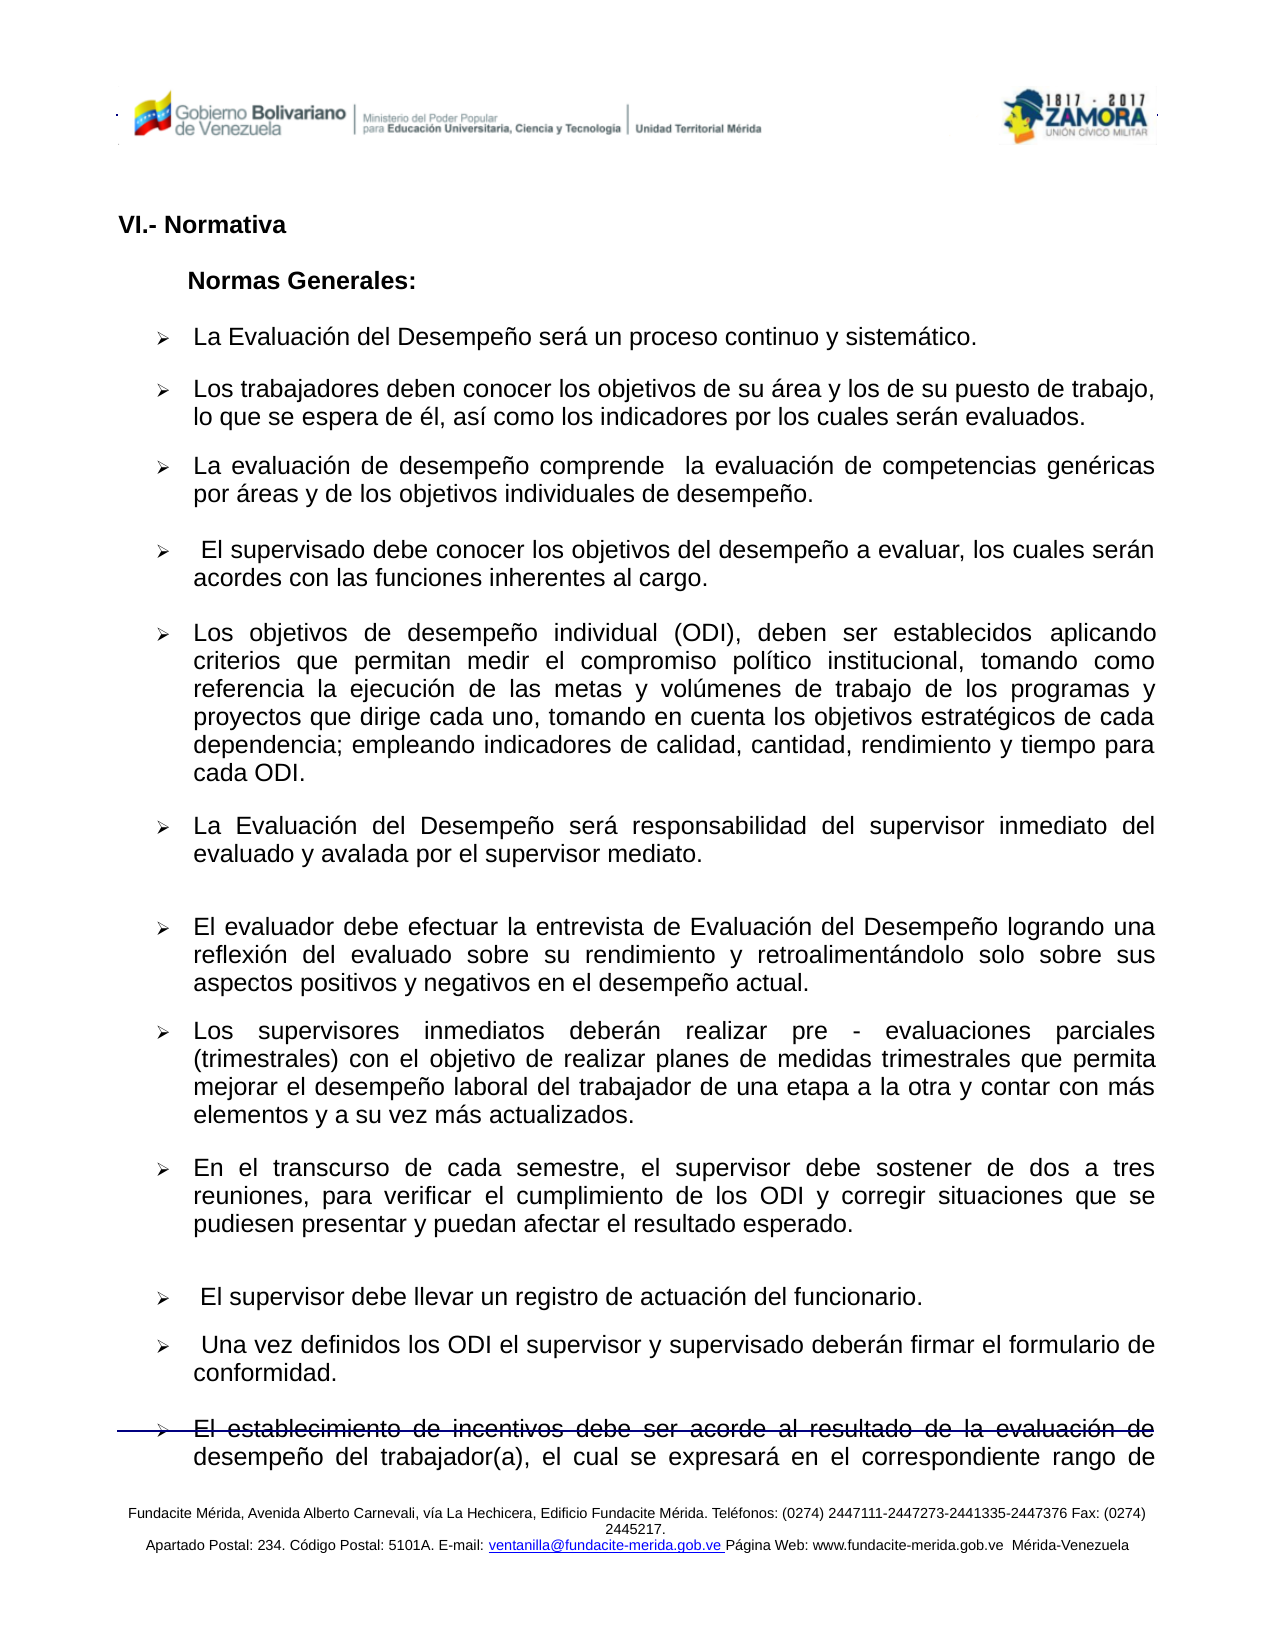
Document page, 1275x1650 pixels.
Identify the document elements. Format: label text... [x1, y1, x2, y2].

picture [118, 86, 1157, 145]
list En el transcurso de cada semestre, el supervisor debe sostener de dos a tres reuniones, para verificar el cumplimiento de los ODI y corregir situaciones que se pudiesen presentar y puedan afectar el resultado esperado. [156, 1154, 1157, 1237]
list Los objetivos de desempeño individual (ODI), deben ser establecidos aplicando criterios que permitan medir el compromiso político institucional, tomando como referencia la ejecución de las metas y volúmenes de trabajo de los programas y proyectos que dirige cada uno, tomando en cuenta los objetivos estratégicos de cada dependencia; empleando indicadores de calidad, cantidad, rendimiento y tiempo para cada ODI. [156, 619, 1157, 787]
text VI.- Normativa [118, 211, 1157, 239]
list Los trabajadores deben conocer los objetivos de su área y los de su puesto de trabajo, lo que se espera de él, así como los indicadores por los cuales serán evaluados. [156, 375, 1157, 431]
list Una vez definidos los ODI el supervisor y supervisado deberán firmar el formulario de conformidad. [156, 1331, 1157, 1387]
text Normas Generales: [118, 267, 1157, 295]
list El establecimiento de incentivos debe ser acorde al resultado de la evaluación de desempeño del trabajador(a), el cual se expresará en el correspondiente rango de [156, 1415, 1157, 1471]
list El evaluador debe efectuar la entrevista de Evaluación del Desempeño logrando una reflexión del evaluado sobre su rendimiento y retroalimentándolo solo sobre sus aspectos positivos y negativos en el desempeño actual. [156, 913, 1157, 997]
list El supervisado debe conocer los objetivos del desempeño a evaluar, los cuales serán acordes con las funciones inherentes al cargo. [156, 536, 1157, 591]
list La evaluación de desempeño comprende la evaluación de competencias genéricas por áreas y de los objetivos individuales de desempeño. [156, 452, 1157, 508]
list Los supervisores inmediatos deberán realizar pre - evaluaciones parciales (trimestrales) con el objetivo de realizar planes de medidas trimestrales que permita mejorar el desempeño laboral del trabajador de una etapa a la otra y contar con más elementos y a su vez más actualizados. [156, 1017, 1157, 1129]
list El supervisor debe llevar un registro de actuación del funcionario. [156, 1283, 1157, 1311]
list La Evaluación del Desempeño será un proceso continuo y sistemático. [156, 323, 1157, 351]
list La Evaluación del Desempeño será responsabilidad del supervisor inmediato del evaluado y avalada por el supervisor mediato. [156, 812, 1157, 867]
